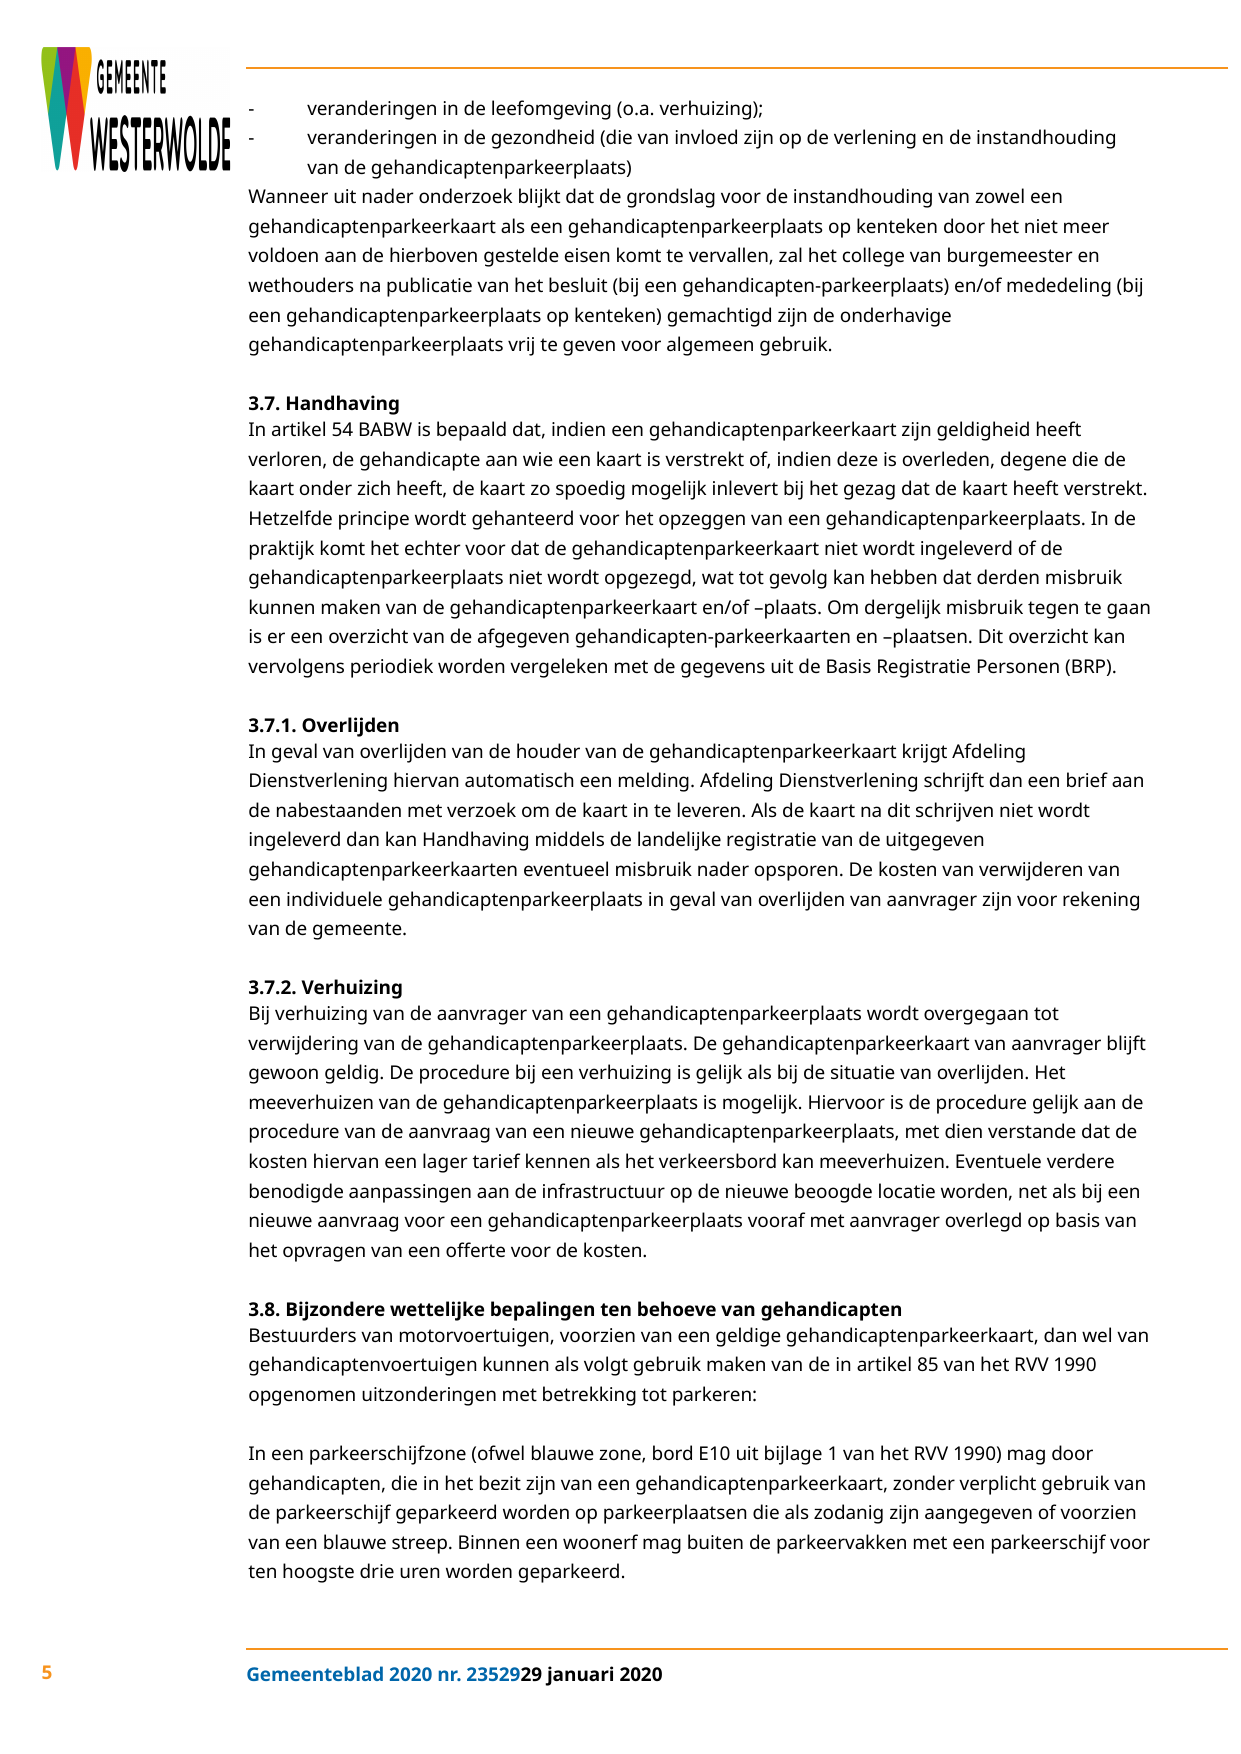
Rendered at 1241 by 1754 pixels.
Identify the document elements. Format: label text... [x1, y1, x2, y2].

text 3.7.1. Overlijden [248, 712, 1152, 738]
text Wanneer uit nader onderzoek blijkt dat de grondslag voor de instandhouding van zowel een gehandicaptenparkeerkaart als een gehandicaptenparkeerplaats op kenteken door het niet meer voldoen aan de hierboven gestelde eisen komt te vervallen, zal het college van burgemeester en wethouders na publicatie van het besluit (bij een gehandicapten-parkeerplaats) en/of mededeling (bij een gehandicaptenparkeerplaats op kenteken) gemachtigd zijn de onderhavige gehandicaptenparkeerplaats vrij te geven voor algemeen gebruik. [248, 183, 1152, 357]
text 3.7.2. Verhuizing [248, 974, 1152, 1000]
text In een parkeerschijfzone (ofwel blauwe zone, bord E10 uit bijlage 1 van het RVV 1990) mag door gehandicapten, die in het bezit zijn van een gehandicaptenparkeerkaart, zonder verplicht gebruik van de parkeerschijf geparkeerd worden op parkeerplaatsen die als zodanig zijn aangegeven of voorzien van een blauwe streep. Binnen een woonerf mag buiten de parkeervakken met een parkeerschijf voor ten hoogste drie uren worden geparkeerd. [248, 1440, 1152, 1584]
text 3.8. Bijzondere wettelijke bepalingen ten behoeve van gehandicapten [248, 1296, 1152, 1322]
list veranderingen in de gezondheid (die van invloed zijn op de verlening en de instandhouding van de gehandicaptenparkeerplaats) [248, 124, 1152, 180]
text 3.7. Handhaving [248, 391, 1152, 416]
text In artikel 54 BABW is bepaald dat, indien een gehandicaptenparkeerkaart zijn geldigheid heeft verloren, de gehandicapte aan wie een kaart is verstrekt of, indien deze is overleden, degene die de kaart onder zich heeft, de kaart zo spoedig mogelijk inlevert bij het gezag dat de kaart heeft verstrekt. Hetzelfde principe wordt gehanteerd voor het opzeggen van een gehandicaptenparkeerplaats. In de praktijk komt het echter voor dat de gehandicaptenparkeerkaart niet wordt ingeleverd of de gehandicaptenparkeerplaats niet wordt opgezegd, wat tot gevolg kan hebben dat derden misbruik kunnen maken van de gehandicaptenparkeerkaart en/of –plaats. Om dergelijk misbruik tegen te gaan is er een overzicht van de afgegeven gehandicapten-parkeerkaarten en –plaatsen. Dit overzicht kan vervolgens periodiek worden vergeleken met de gegevens uit de Basis Registratie Personen (BRP). [248, 416, 1152, 679]
picture [41, 47, 231, 172]
text Bestuurders van motorvoertuigen, voorzien van een geldige gehandicaptenparkeerkaart, dan wel van gehandicaptenvoertuigen kunnen als volgt gebruik maken van de in artikel 85 van het RVV 1990 opgenomen uitzonderingen met betrekking tot parkeren: [248, 1322, 1152, 1407]
text In geval van overlijden van de houder van de gehandicaptenparkeerkaart krijgt Afdeling Dienstverlening hiervan automatisch een melding. Afdeling Dienstverlening schrijft dan een brief aan de nabestaanden met verzoek om de kaart in te leveren. Als de kaart na dit schrijven niet wordt ingeleverd dan kan Handhaving middels de landelijke registratie van de uitgegeven gehandicaptenparkeerkaarten eventueel misbruik nader opsporen. De kosten van verwijderen van een individuele gehandicaptenparkeerplaats in geval van overlijden van aanvrager zijn voor rekening van de gemeente. [248, 738, 1152, 941]
text Bij verhuizing van de aanvrager van een gehandicaptenparkeerplaats wordt overgegaan tot verwijdering van de gehandicaptenparkeerplaats. De gehandicaptenparkeerkaart van aanvrager blijft gewoon geldig. De procedure bij een verhuizing is gelijk als bij de situatie van overlijden. Het meeverhuizen van de gehandicaptenparkeerplaats is mogelijk. Hiervoor is de procedure gelijk aan de procedure van de aanvraag van een nieuwe gehandicaptenparkeerplaats, met dien verstande dat de kosten hiervan een lager tarief kennen als het verkeersbord kan meeverhuizen. Eventuele verdere benodigde aanpassingen aan de infrastructuur op de nieuwe beoogde locatie worden, net als bij een nieuwe aanvraag voor een gehandicaptenparkeerplaats vooraf met aanvrager overlegd op basis van het opvragen van een offerte voor de kosten. [248, 1000, 1152, 1263]
list veranderingen in de leefomgeving (o.a. verhuizing); [248, 95, 1152, 121]
